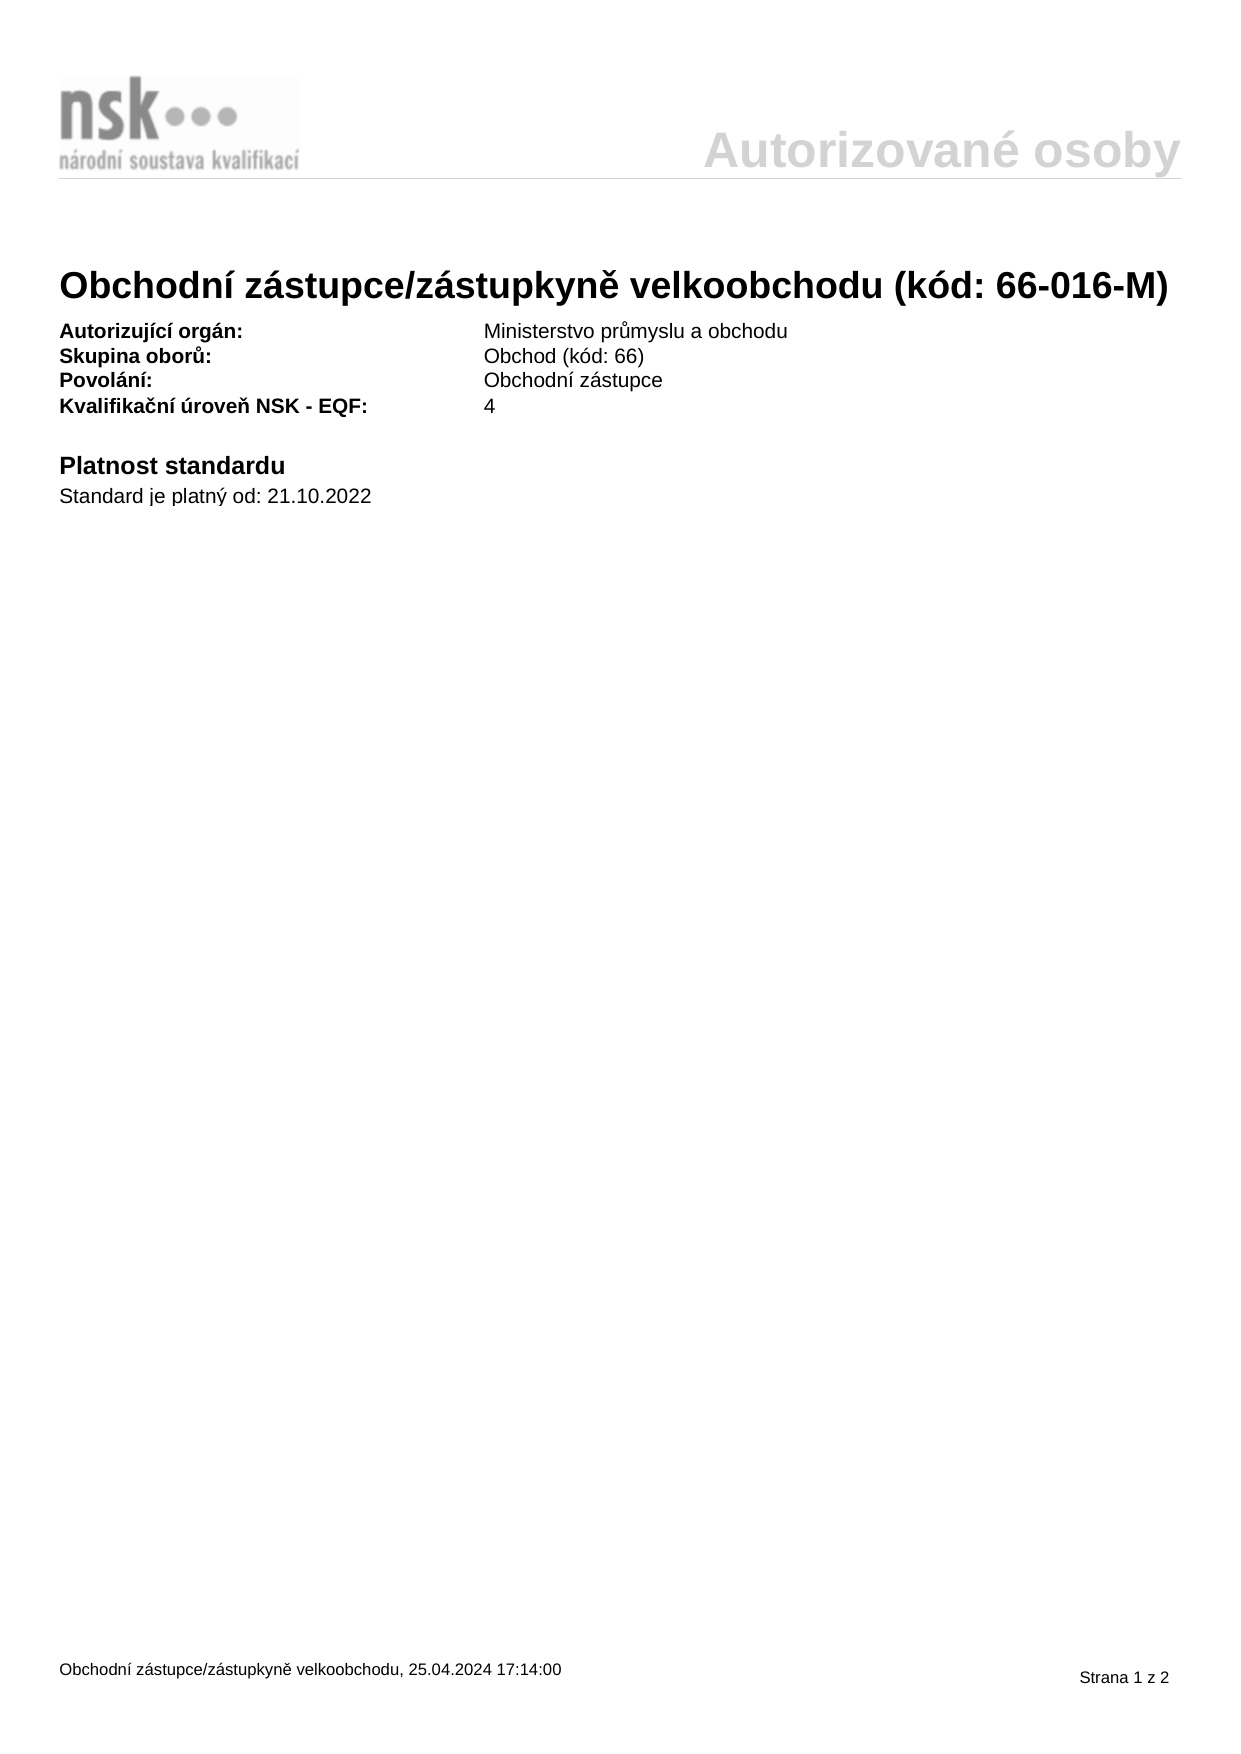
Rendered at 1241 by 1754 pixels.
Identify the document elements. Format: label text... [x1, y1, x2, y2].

table_cell [862, 196, 1169, 224]
table_cell [59, 418, 483, 447]
table_cell [620, 1384, 626, 1659]
table_cell [59, 307, 483, 319]
table_cell [626, 196, 862, 224]
table_cell [620, 196, 626, 224]
table_cell [626, 806, 862, 1106]
table_cell Platnost standardu [59, 448, 1181, 483]
table_cell Autorizující orgán: [59, 319, 483, 343]
table_cell [620, 418, 626, 447]
table_cell [620, 806, 626, 1106]
table_cell [862, 418, 1169, 447]
table_cell [484, 1384, 620, 1659]
table_cell Obchodní zástupce/zástupkyně velkoobchodu, 25.04.2024 17:14:00 [59, 1660, 862, 1696]
table_cell Skupina oborů: [59, 344, 483, 368]
table_cell [484, 196, 620, 224]
table_cell [59, 179, 1181, 196]
table_cell [1169, 506, 1181, 806]
table_cell [1169, 196, 1181, 224]
table_cell Standard je platný od: 21.10.2022 [59, 484, 1181, 506]
table_cell 4 [484, 394, 1181, 417]
table_cell [862, 1384, 1169, 1659]
table_cell Obchodní zástupce/zástupkyně velkoobchodu (kód: 66-016-M) [59, 224, 1181, 307]
table_cell [626, 418, 862, 447]
table_cell [59, 1106, 483, 1383]
table_cell [484, 307, 620, 319]
table_cell [862, 1106, 1169, 1383]
table_cell [59, 1384, 483, 1659]
table_cell [620, 1106, 626, 1383]
table_cell [626, 1106, 862, 1383]
table_cell [484, 806, 620, 1106]
table_cell [862, 806, 1169, 1106]
table_cell Obchod (kód: 66) [484, 344, 1181, 368]
table_cell [484, 1106, 620, 1383]
table_cell [59, 172, 483, 178]
picture [58, 59, 621, 172]
table_cell [59, 196, 483, 224]
table_cell [626, 1384, 862, 1659]
table_cell [862, 307, 1169, 319]
table_cell [626, 307, 862, 319]
table_cell [1169, 1384, 1181, 1659]
table_header Autorizované osoby [626, 59, 1181, 178]
table_cell [1169, 307, 1181, 319]
table_cell [620, 506, 626, 806]
table_header [621, 59, 626, 172]
table_cell [59, 506, 483, 806]
table_cell [484, 172, 620, 178]
table_cell [484, 506, 620, 806]
table_cell [1169, 1660, 1181, 1696]
table_cell [59, 806, 483, 1106]
table_cell [620, 307, 626, 319]
table_cell [862, 506, 1169, 806]
table_cell Obchodní zástupce [484, 368, 1181, 393]
table_cell Povolání: [59, 368, 483, 392]
table_cell Ministerstvo průmyslu a obchodu [484, 319, 1181, 344]
table_cell [1169, 418, 1181, 447]
table_cell Kvalifikační úroveň NSK - EQF: [59, 394, 483, 417]
table_cell [1169, 1106, 1181, 1383]
table_cell [1169, 806, 1181, 1106]
table_cell [484, 418, 620, 447]
table_cell [626, 506, 862, 806]
table_cell Strana 1 z 2 [862, 1660, 1169, 1696]
